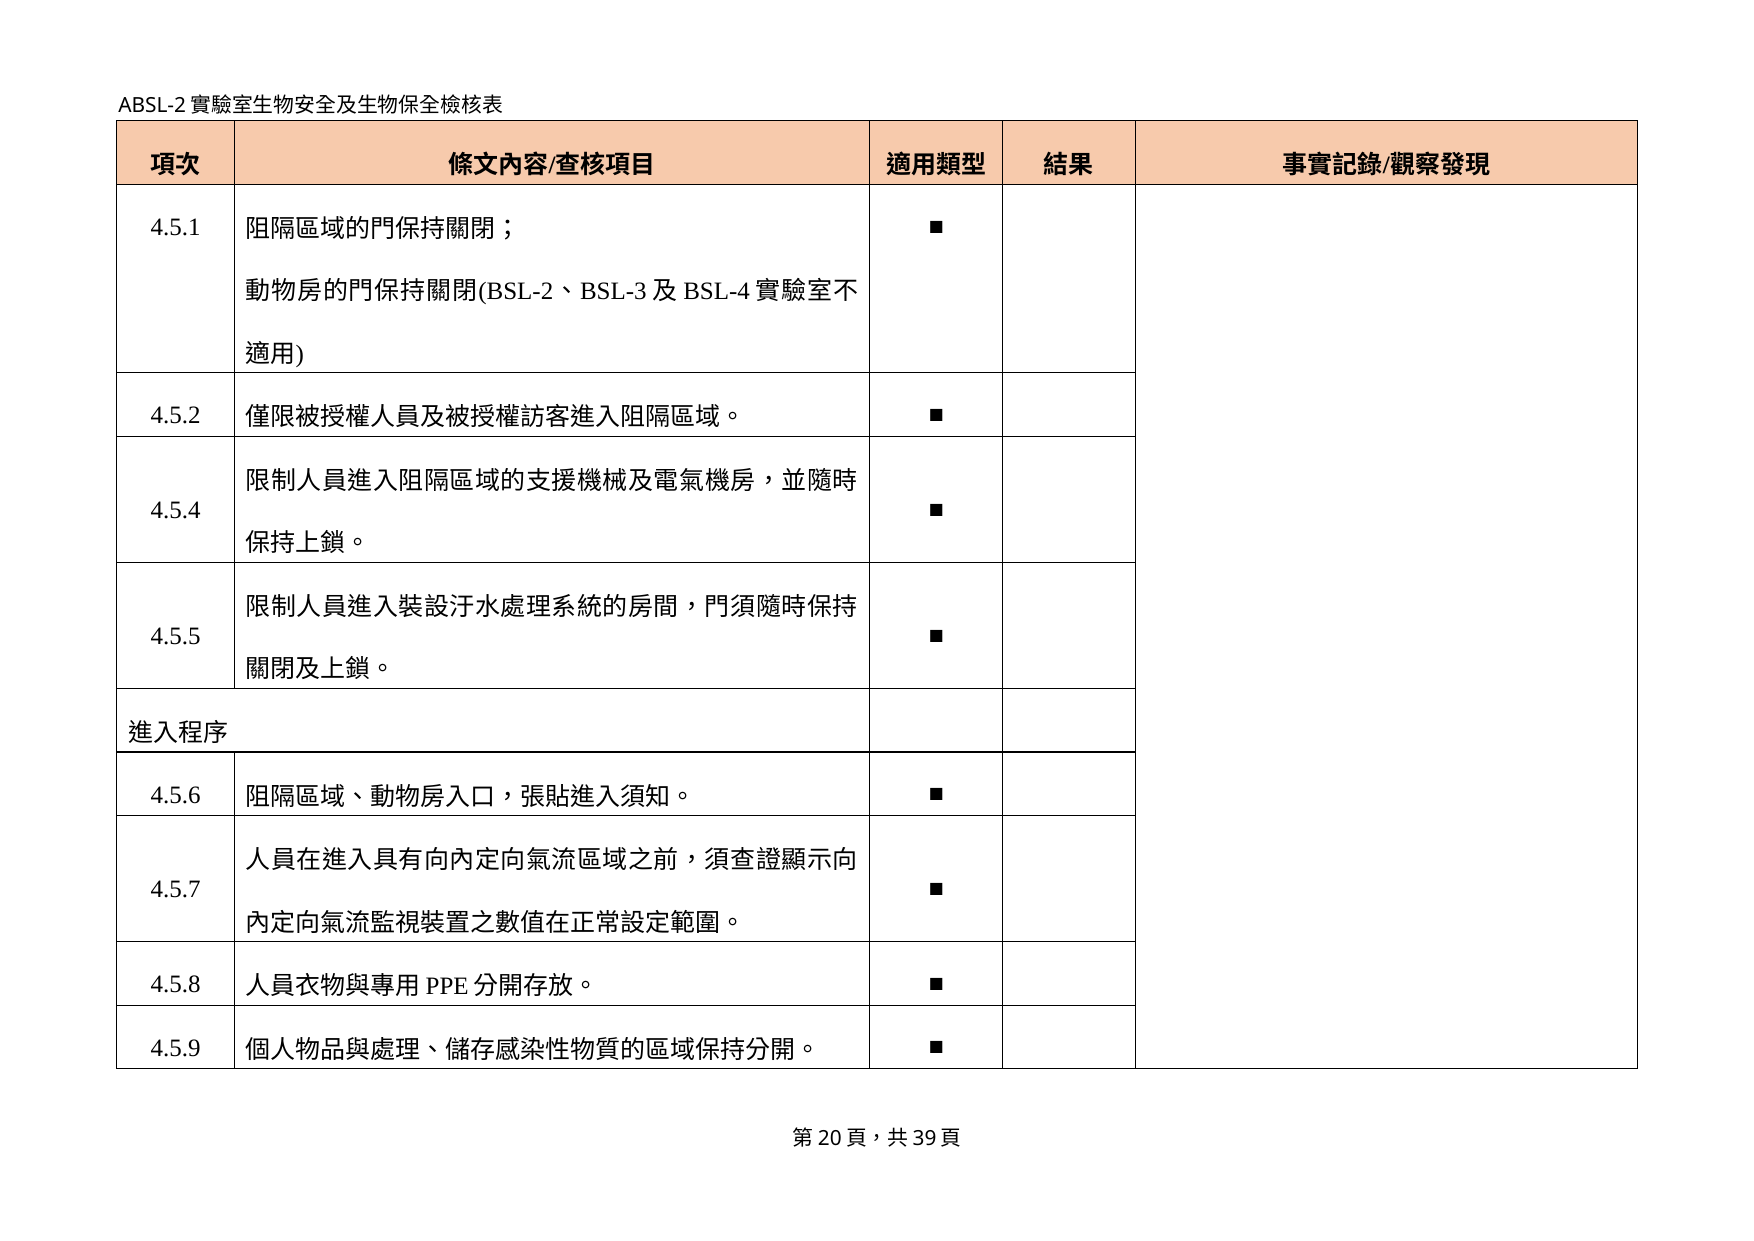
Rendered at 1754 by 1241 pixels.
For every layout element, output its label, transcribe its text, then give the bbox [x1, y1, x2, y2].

table_cell 4.5.7 [117, 816, 234, 941]
table_header 適用類型 [870, 121, 1002, 184]
table_cell ■ [870, 437, 1002, 562]
table_cell 4.5.8 [117, 942, 234, 1004]
table_cell [1003, 1006, 1135, 1068]
table_cell ■ [870, 753, 1002, 815]
table_cell [1003, 563, 1135, 688]
table_cell [1003, 753, 1135, 815]
table_cell [1003, 689, 1135, 751]
table_cell [870, 689, 1002, 751]
table_cell [1136, 185, 1637, 1068]
table_cell 4.5.5 [117, 563, 234, 688]
table_cell ■ [870, 816, 1002, 941]
table_cell [1003, 942, 1135, 1004]
table_cell 4.5.9 [117, 1006, 234, 1068]
table_cell 4.5.4 [117, 437, 234, 562]
table_cell 限制人員進入阻隔區域的支援機械及電氣機房，並隨時保持上鎖。 [235, 437, 869, 562]
table_header 條文內容/查核項目 [235, 121, 869, 184]
table_cell 人員衣物與專用PPE分開存放。 [235, 942, 869, 1004]
table_cell ■ [870, 373, 1002, 436]
table_cell 阻隔區域的門保持關閉； 動物房的門保持關閉(BSL-2、BSL-3及BSL-4實驗室不適用) [235, 185, 869, 372]
table_header 項次 [117, 121, 234, 184]
table_cell 僅限被授權人員及被授權訪客進入阻隔區域。 [235, 373, 869, 436]
table_cell 限制人員進入裝設汙水處理系統的房間，門須隨時保持關閉及上鎖。 [235, 563, 869, 688]
table_cell [1003, 816, 1135, 941]
table_cell ■ [870, 563, 1002, 688]
table_cell [1003, 373, 1135, 436]
table_header 結果 [1003, 121, 1135, 184]
table_cell ■ [870, 185, 1002, 372]
table_cell 阻隔區域、動物房入口，張貼進入須知。 [235, 753, 869, 815]
table_cell 進入程序 [117, 689, 869, 751]
table_cell [1003, 185, 1135, 372]
table_cell 4.5.2 [117, 373, 234, 436]
table_cell 4.5.6 [117, 753, 234, 815]
table_cell 人員在進入具有向內定向氣流區域之前，須查證顯示向內定向氣流監視裝置之數值在正常設定範圍。 [235, 816, 869, 941]
table_cell ■ [870, 942, 1002, 1004]
table_cell [1003, 437, 1135, 562]
table_cell 4.5.1 [117, 185, 234, 372]
table_cell 個人物品與處理、儲存感染性物質的區域保持分開。 [235, 1006, 869, 1068]
table_cell ■ [870, 1006, 1002, 1068]
table_header 事實記錄/觀察發現 [1136, 121, 1637, 184]
